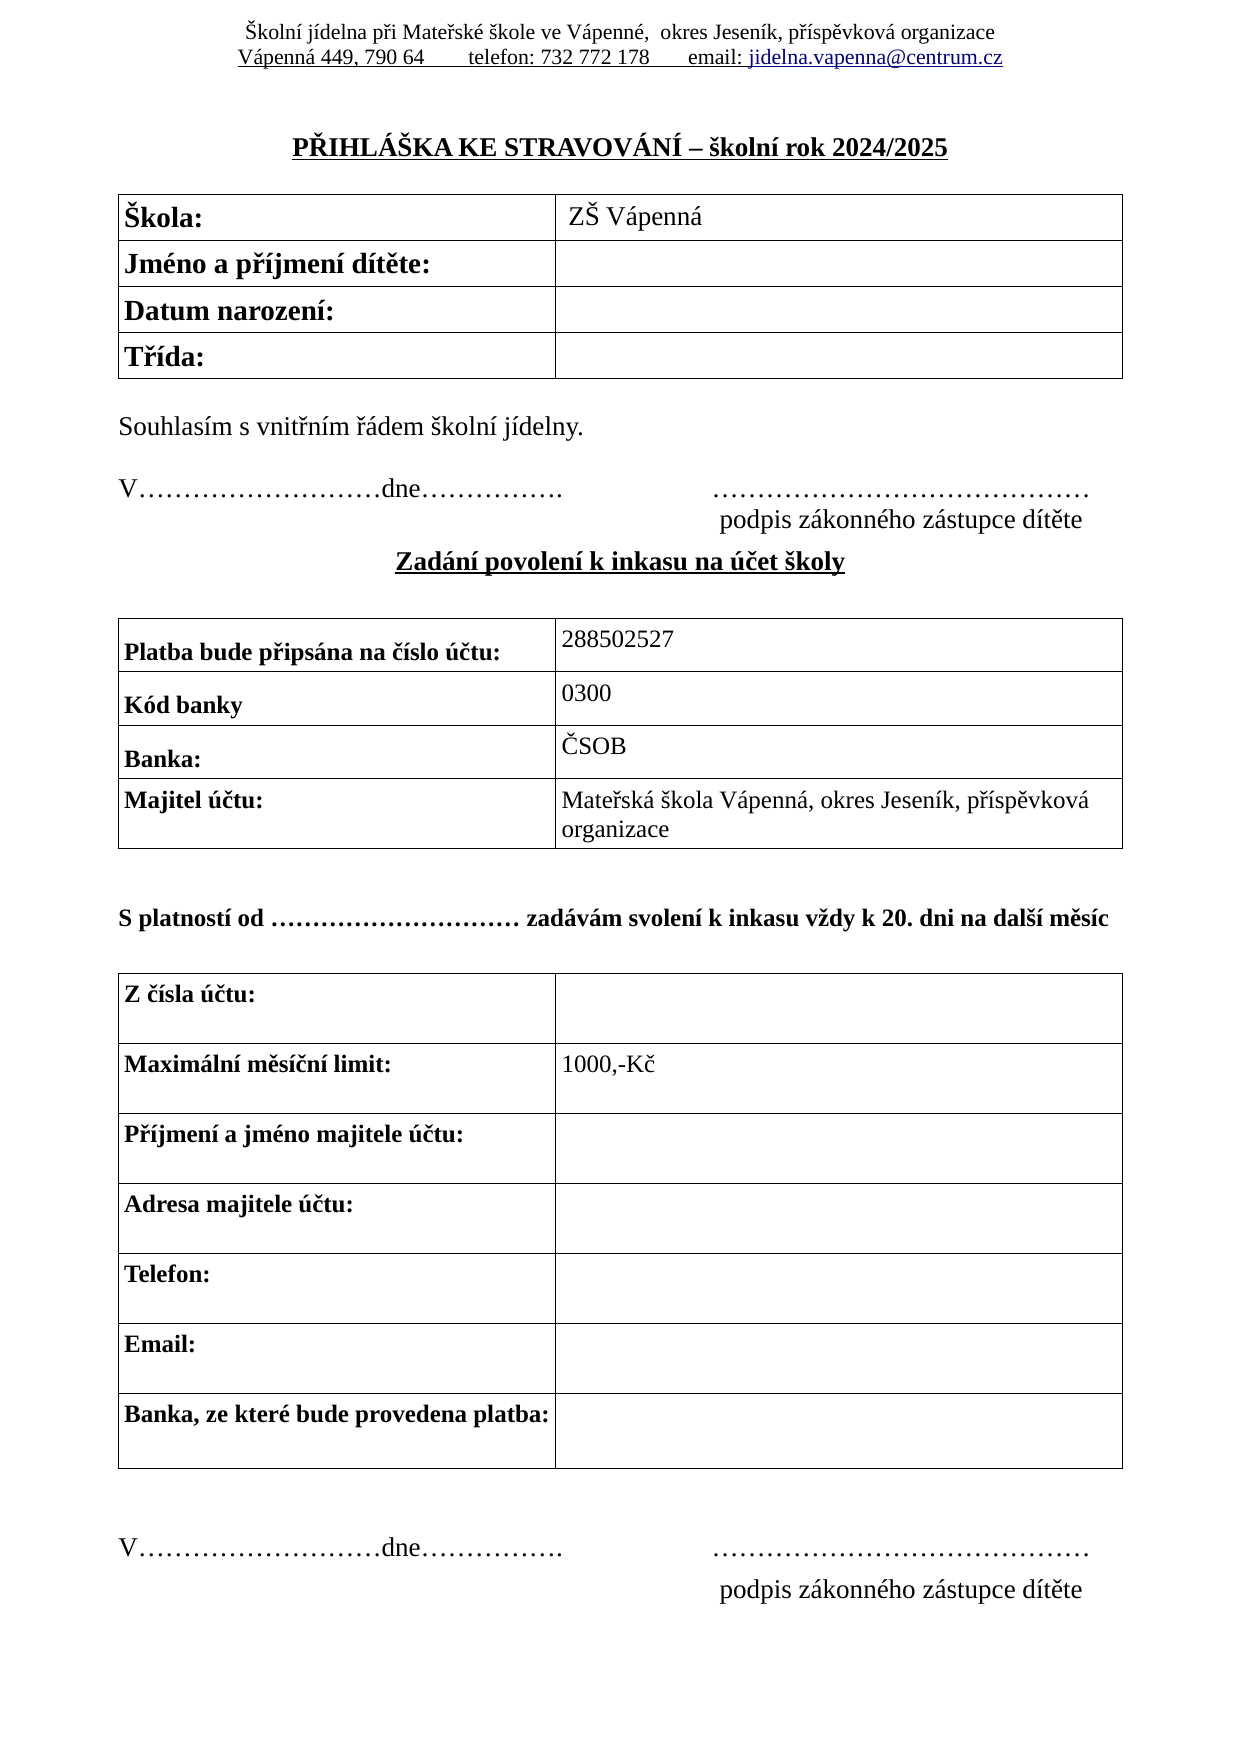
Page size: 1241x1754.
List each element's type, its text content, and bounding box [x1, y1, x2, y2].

table_cell Mateřská škola Vápenná, okres Jeseník, příspěvková organizace [556, 779, 1122, 848]
table_cell Email: [119, 1324, 555, 1393]
text podpis zákonného zástupce dítěte [118, 1573, 1122, 1604]
text Souhlasím s vnitřním řádem školní jídelny. [118, 410, 1122, 441]
text V………………………dne……………. …………………………………… [118, 1531, 1122, 1563]
text PŘIHLÁŠKA KE STRAVOVÁNÍ – školní rok 2024/2025 [118, 131, 1122, 163]
table_cell 0300 [556, 672, 1122, 725]
text V………………………dne……………. …………………………………… [118, 472, 1122, 503]
table_cell [556, 1184, 1122, 1253]
text Vápenná 449, 790 64 telefon: 732 772 178 email: jidelna.vapenna@centrum.cz [118, 44, 1122, 69]
text S platností od ………………………… zadávám svolení k inkasu vždy k 20. dni na další měsíc [118, 901, 1122, 932]
table_cell Banka: [119, 726, 555, 778]
table_header Z čísla účtu: [119, 974, 555, 1043]
table_header Škola: [119, 195, 555, 240]
table_cell Příjmení a jméno majitele účtu: [119, 1114, 555, 1183]
table_cell [556, 1114, 1122, 1183]
table_cell 1000,-Kč [556, 1044, 1122, 1113]
table_header ZŠ Vápenná [556, 195, 1122, 240]
table_cell Jméno a příjmení dítěte: [119, 241, 555, 286]
table_cell [556, 1324, 1122, 1393]
table_cell [556, 287, 1122, 332]
table_cell Kód banky [119, 672, 555, 725]
table_cell Datum narození: [119, 287, 555, 332]
table_cell [556, 1394, 1122, 1468]
table_cell ČSOB [556, 726, 1122, 778]
text Školní jídelna při Mateřské škole ve Vápenné, okres Jeseník, příspěvková organizace [118, 19, 1122, 44]
table_cell Třída: [119, 333, 555, 378]
table_cell [556, 1254, 1122, 1323]
table_cell Majitel účtu: [119, 779, 555, 848]
text podpis zákonného zástupce dítěte [118, 503, 1122, 535]
table_cell [556, 241, 1122, 286]
table_header 288502527 [556, 619, 1122, 671]
table_header [556, 974, 1122, 1043]
table_cell [556, 333, 1122, 378]
table_cell Adresa majitele účtu: [119, 1184, 555, 1253]
table_cell Maximální měsíční limit: [119, 1044, 555, 1113]
table_header Platba bude připsána na číslo účtu: [119, 619, 555, 671]
table_cell Telefon: [119, 1254, 555, 1323]
table_cell Banka, ze které bude provedena platba: [119, 1394, 555, 1468]
text Zadání povolení k inkasu na účet školy [118, 545, 1122, 576]
